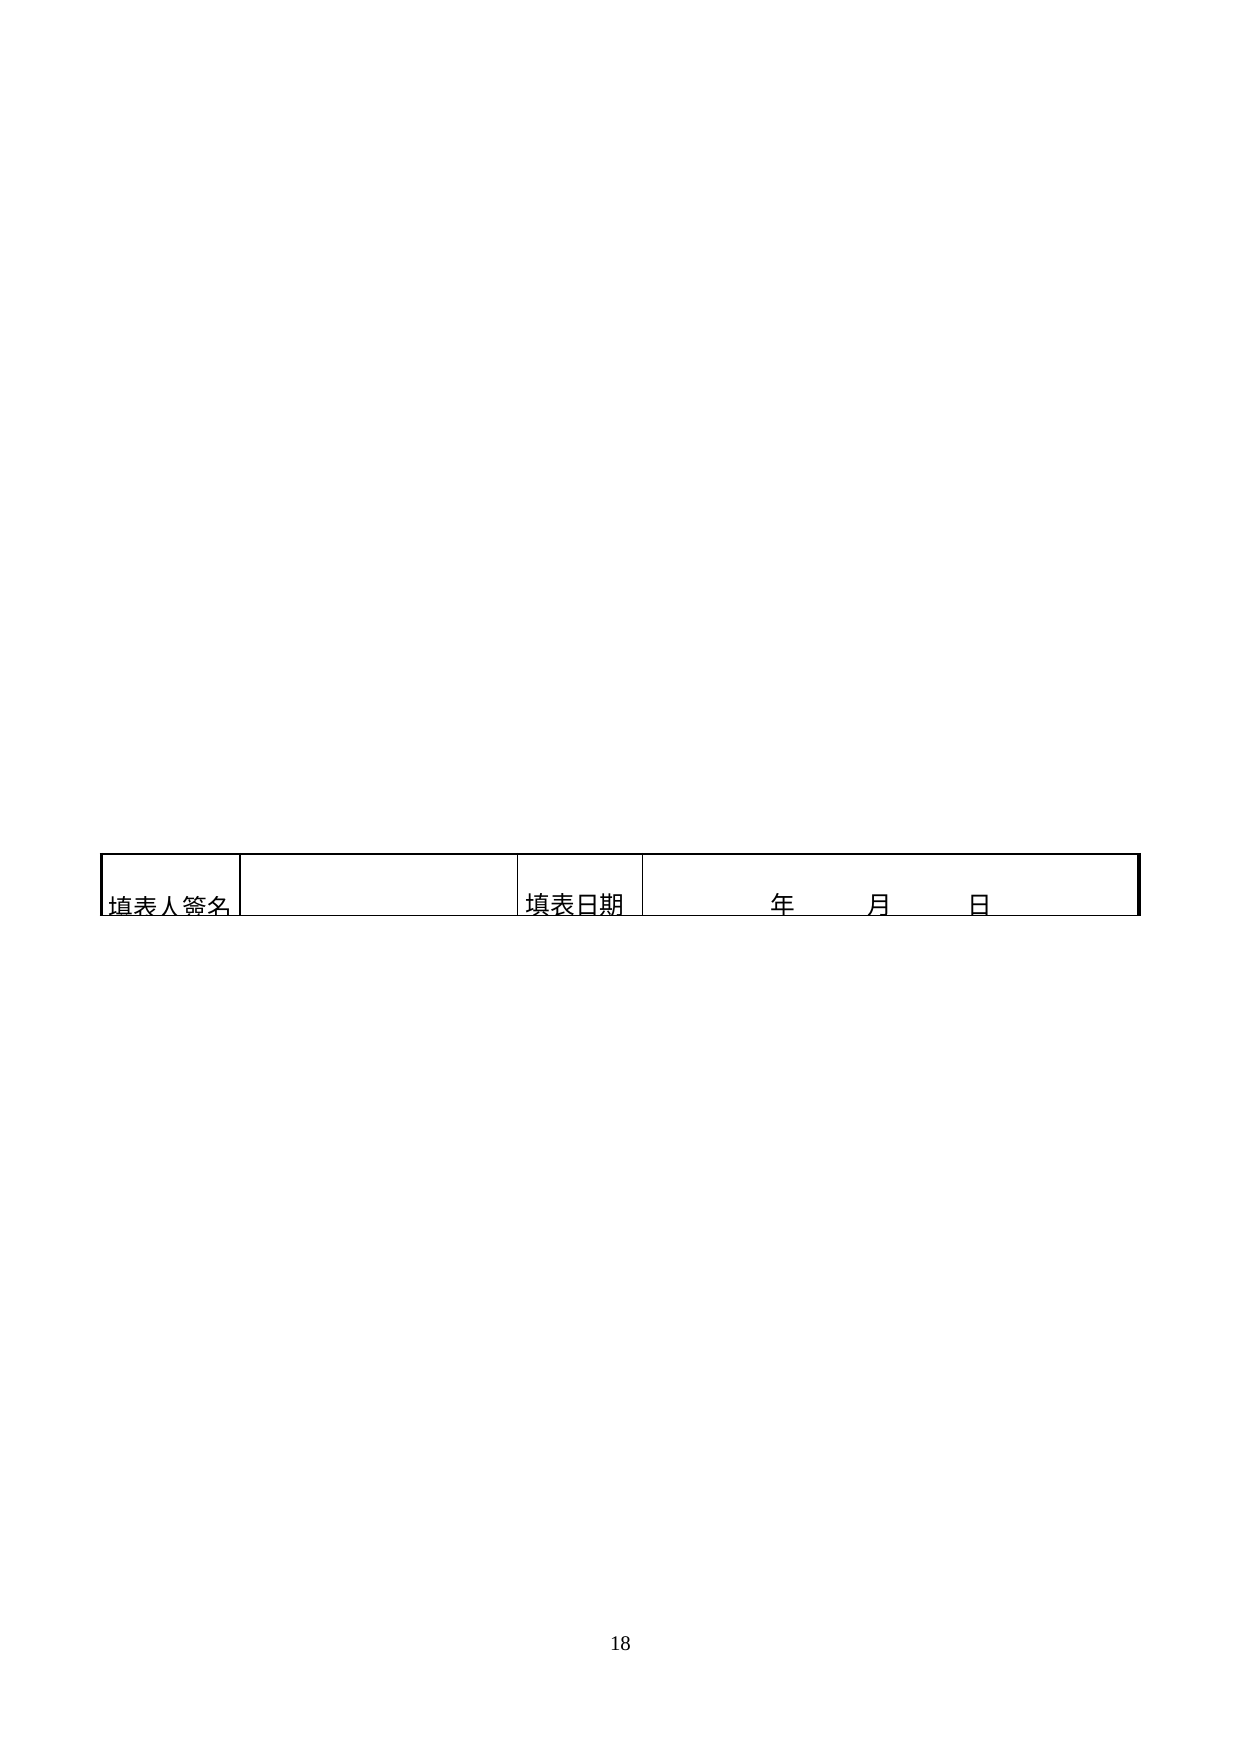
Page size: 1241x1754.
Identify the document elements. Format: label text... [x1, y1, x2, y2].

table_cell 填表人簽名 [103, 855, 239, 915]
table_cell 年 月 日 [643, 855, 1137, 915]
table_cell [241, 855, 517, 915]
table_cell 填表日期 [518, 855, 642, 915]
